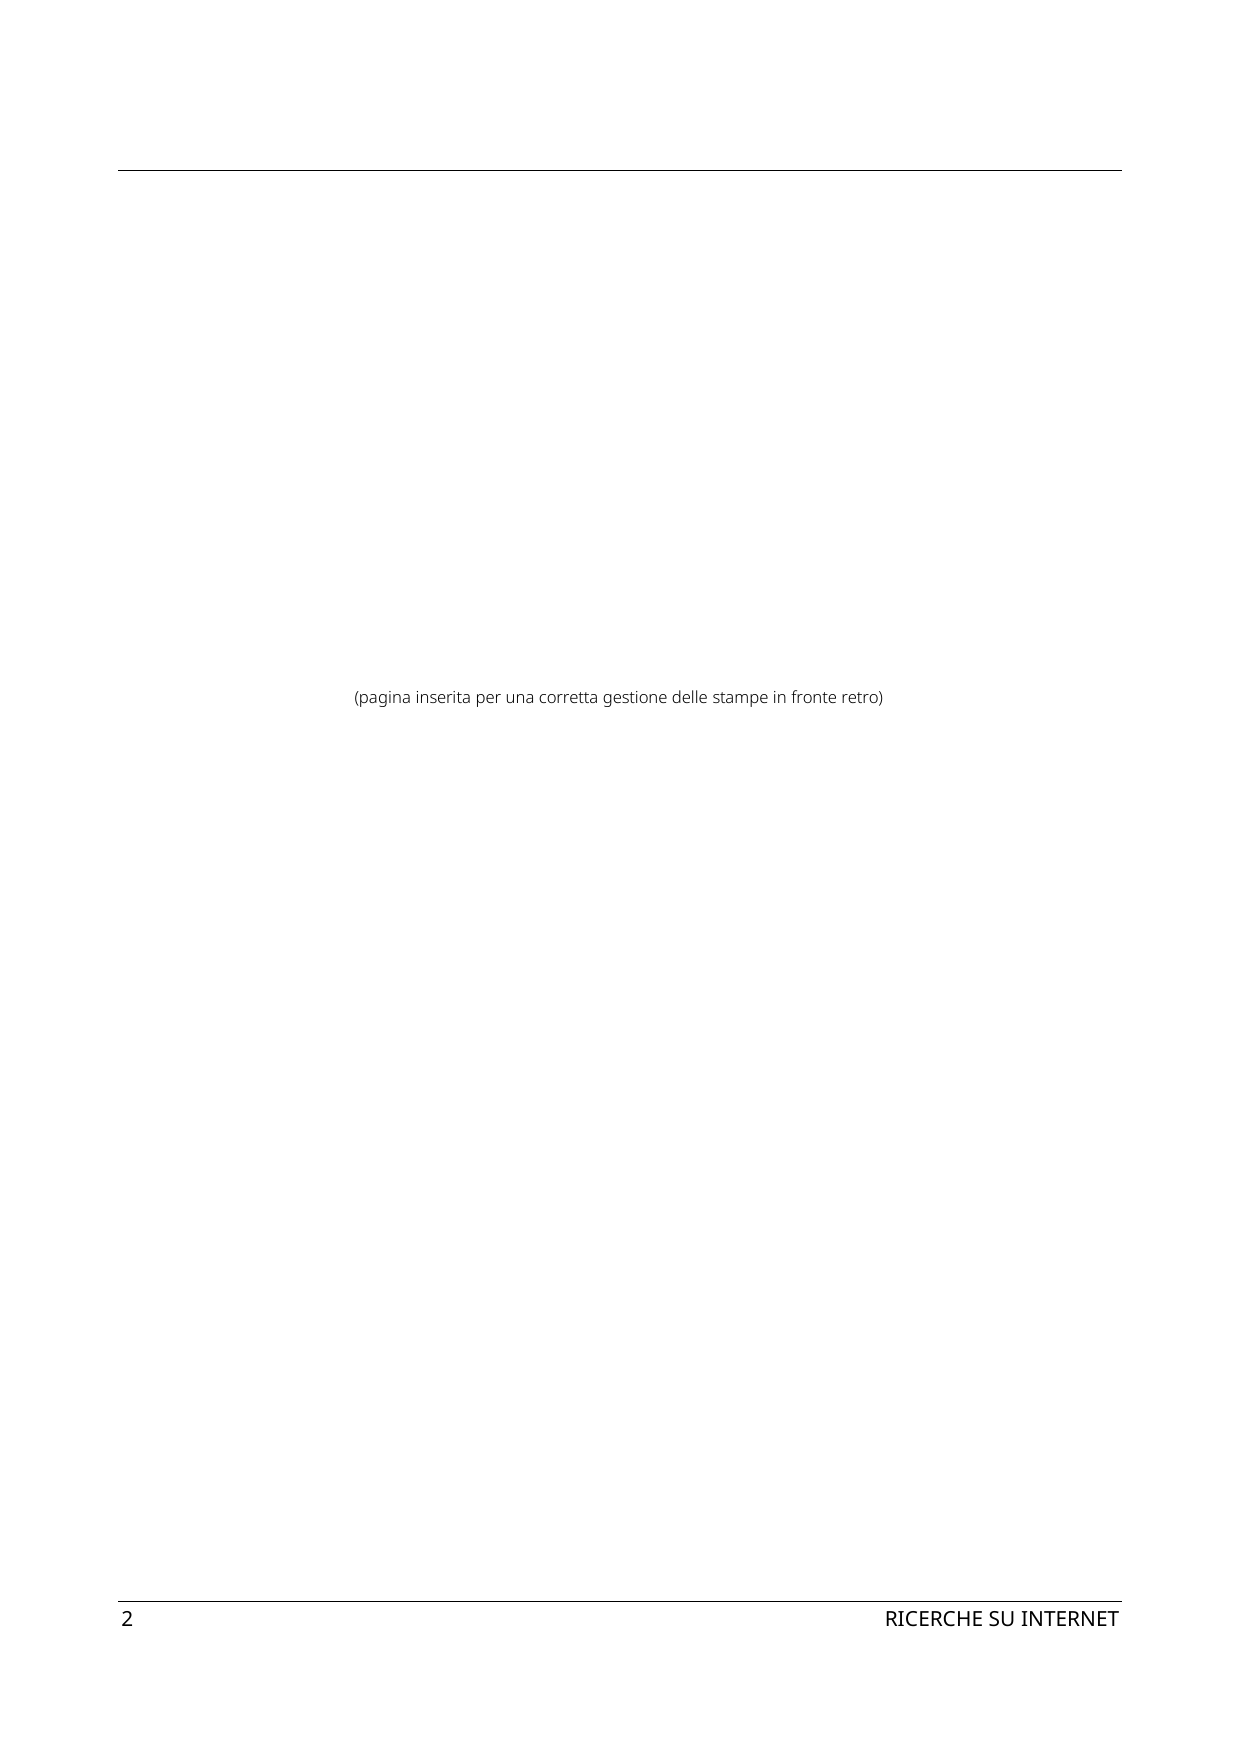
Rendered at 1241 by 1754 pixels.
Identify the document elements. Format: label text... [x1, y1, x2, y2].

text (pagina inserita per una corretta gestione delle stampe in fronte retro) [354, 686, 1122, 708]
